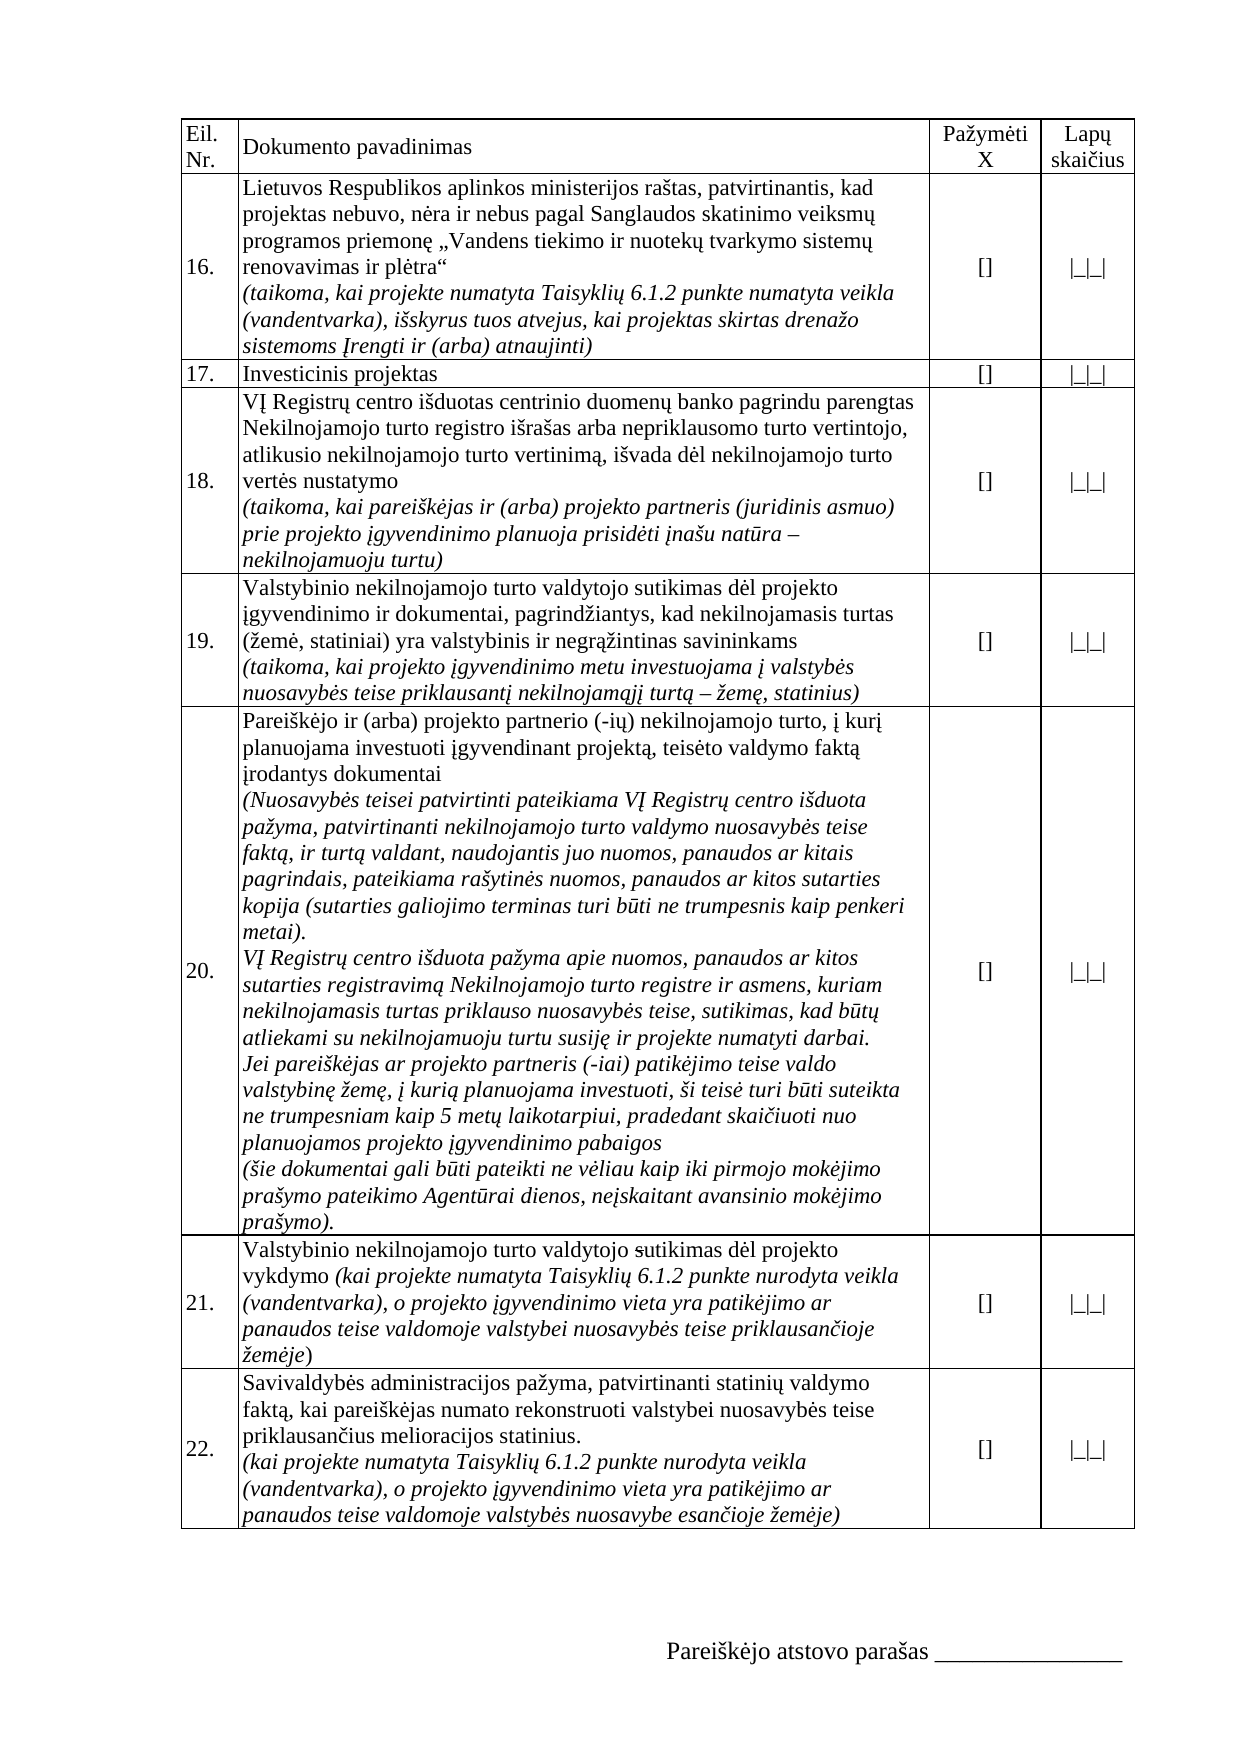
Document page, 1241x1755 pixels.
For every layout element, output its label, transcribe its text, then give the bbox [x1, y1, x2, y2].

table_cell [][] [930, 174, 1040, 358]
table_cell Investicinis projektas [239, 360, 929, 386]
table_cell [][] [930, 360, 1040, 386]
table_cell |_|_| [1042, 707, 1134, 1234]
table_cell 20. [182, 707, 238, 1234]
table_cell Valstybinio nekilnojamojo turto valdytojo sutikimas dėl projekto vykdymo (kai projekte numatyta Taisyklių 6.1.2 punkte nurodyta veikla (vandentvarka), o projekto įgyvendinimo vieta yra patikėjimo ar panaudos teise valdomoje valstybei nuosavybės teise priklausančioje žemėje) [239, 1236, 929, 1368]
table_cell 19. [182, 574, 238, 706]
table_cell 16. [182, 174, 238, 358]
table_cell |_|_| [1042, 574, 1134, 706]
table_cell |_|_| [1042, 174, 1134, 358]
table_cell |_|_| [1042, 388, 1134, 572]
table_cell Valstybinio nekilnojamojo turto valdytojo sutikimas dėl projekto įgyvendinimo ir dokumentai, pagrindžiantys, kad nekilnojamasis turtas (žemė, statiniai) yra valstybinis ir negrąžintinas savininkams (taikoma, kai projekto įgyvendinimo metu investuojama į valstybės nuosavybės teise priklausantį nekilnojamąjį turtą – žemę, statinius) [239, 574, 929, 706]
table_cell 18. [182, 388, 238, 572]
table_header Dokumento pavadinimas [239, 120, 929, 172]
table_cell Pareiškėjo ir (arba) projekto partnerio (-ių) nekilnojamojo turto, į kurį planuojama investuoti įgyvendinant projektą, teisėto valdymo faktą įrodantys dokumentai (Nuosavybės teisei patvirtinti pateikiama VĮ Registrų centro išduota pažyma, patvirtinanti nekilnojamojo turto valdymo nuosavybės teise faktą, ir turtą valdant, naudojantis juo nuomos, panaudos ar kitais pagrindais, pateikiama rašytinės nuomos, panaudos ar kitos sutarties kopija (sutarties galiojimo terminas turi būti ne trumpesnis kaip penkeri metai). VĮ Registrų centro išduota pažyma apie nuomos, panaudos ar kitos sutarties registravimą Nekilnojamojo turto registre ir asmens, kuriam nekilnojamasis turtas priklauso nuosavybės teise, sutikimas, kad būtų atliekami su nekilnojamuoju turtu susiję ir projekte numatyti darbai. Jei pareiškėjas ar projekto partneris (-iai) patikėjimo teise valdo valstybinę žemę, į kurią planuojama investuoti, ši teisė turi būti suteikta ne trumpesniam kaip 5 metų laikotarpiui, pradedant skaičiuoti nuo planuojamos projekto įgyvendinimo pabaigos (šie dokumentai gali būti pateikti ne vėliau kaip iki pirmojo mokėjimo prašymo pateikimo Agentūrai dienos, neįskaitant avansinio mokėjimo prašymo). [239, 707, 929, 1234]
table_cell [][] [930, 388, 1040, 572]
table_cell |_|_| [1042, 360, 1134, 386]
table_cell [][] [930, 1369, 1040, 1527]
table_cell Savivaldybės administracijos pažyma, patvirtinanti statinių valdymo faktą, kai pareiškėjas numato rekonstruoti valstybei nuosavybės teise priklausančius melioracijos statinius. (kai projekte numatyta Taisyklių 6.1.2 punkte nurodyta veikla (vandentvarka), o projekto įgyvendinimo vieta yra patikėjimo ar panaudos teise valdomoje valstybės nuosavybe esančioje žemėje) [239, 1369, 929, 1527]
table_cell 22. [182, 1369, 238, 1527]
table_cell 21. [182, 1236, 238, 1368]
table_cell |_|_| [1042, 1236, 1134, 1368]
table_cell |_|_| [1042, 1369, 1134, 1527]
table_cell [][] [930, 1236, 1040, 1368]
table_cell [][] [930, 707, 1040, 1234]
table_header Eil. Nr. [182, 120, 238, 172]
table_header Lapų skaičius [1042, 120, 1134, 172]
table_cell [][] [930, 574, 1040, 706]
table_header Pažymėti X [930, 120, 1040, 172]
table_cell Lietuvos Respublikos aplinkos ministerijos raštas, patvirtinantis, kad projektas nebuvo, nėra ir nebus pagal Sanglaudos skatinimo veiksmų programos priemonę „Vandens tiekimo ir nuotekų tvarkymo sistemų renovavimas ir plėtra“ (taikoma, kai projekte numatyta Taisyklių 6.1.2 punkte numatyta veikla (vandentvarka), išskyrus tuos atvejus, kai projektas skirtas drenažo sistemoms Įrengti ir (arba) atnaujinti) [239, 174, 929, 358]
table_cell VĮ Registrų centro išduotas centrinio duomenų banko pagrindu parengtas Nekilnojamojo turto registro išrašas arba nepriklausomo turto vertintojo, atlikusio nekilnojamojo turto vertinimą, išvada dėl nekilnojamojo turto vertės nustatymo (taikoma, kai pareiškėjas ir (arba) projekto partneris (juridinis asmuo) prie projekto įgyvendinimo planuoja prisidėti įnašu natūra – nekilnojamuoju turtu) [239, 388, 929, 572]
table_cell 17. [182, 360, 238, 386]
